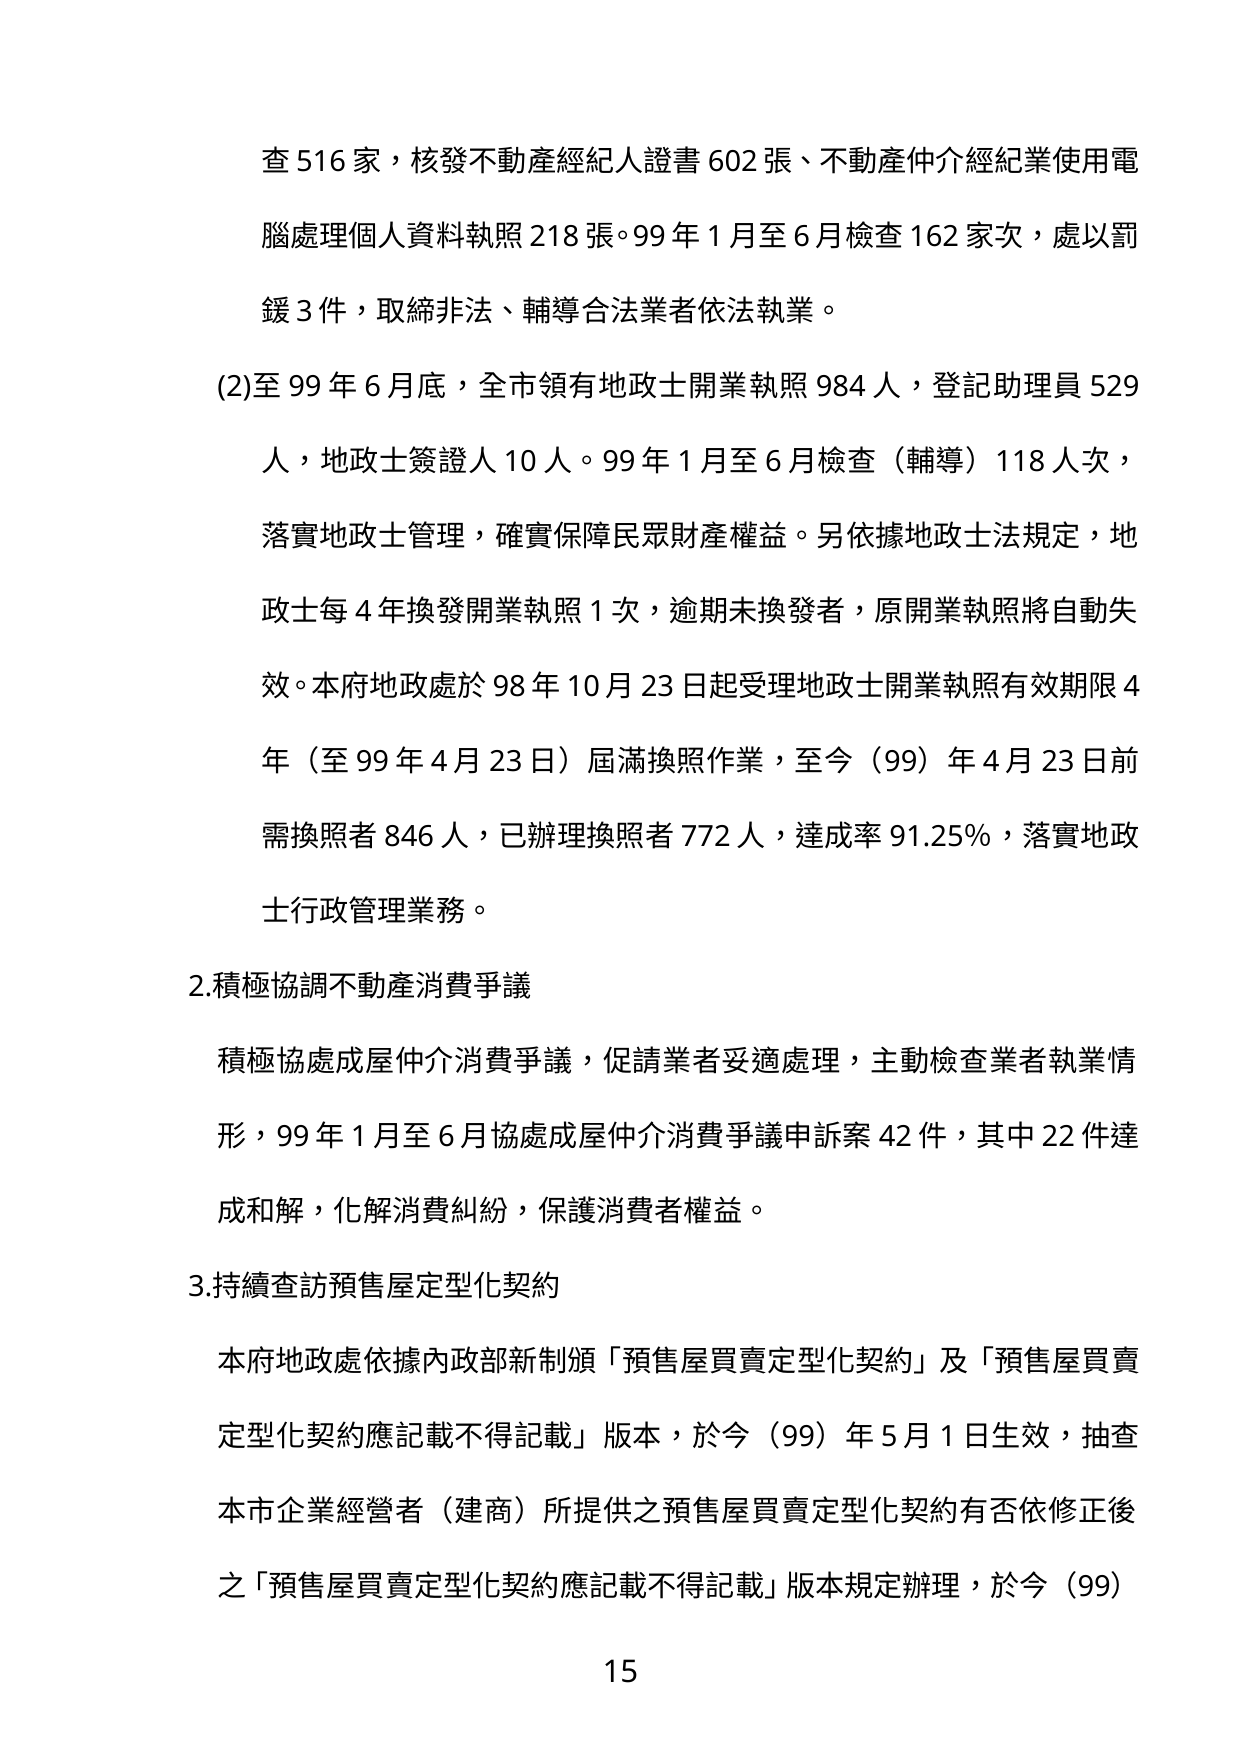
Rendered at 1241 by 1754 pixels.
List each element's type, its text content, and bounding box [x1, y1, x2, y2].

text 2.積極協調不動產消費爭議 [188, 946, 1140, 1021]
text 積極協處成屋仲介消費爭議，促請業者妥適處理，主動檢查業者執業情形，99年1月至6月協處成屋仲介消費爭議申訴案42件，其中22件達成和解，化解消費糾紛，保護消費者權益。 [217, 1021, 1140, 1246]
text 本府地政處依據內政部新制頒「預售屋買賣定型化契約」及「預售屋買賣定型化契約應記載不得記載」版本，於今（99）年5月1日生效，抽查本市企業經營者（建商）所提供之預售屋買賣定型化契約有否依修正後之「預售屋買賣定型化契約應記載不得記載」版本規定辦理，於今（99） [217, 1321, 1140, 1621]
text 3.持續查訪預售屋定型化契約 [188, 1246, 1140, 1321]
text (2)至99年6月底，全市領有地政士開業執照984人，登記助理員529人，地政士簽證人10人。99年1月至6月檢查（輔導）118人次，落實地政士管理，確實保障民眾財產權益。另依據地政士法規定，地政士每4年換發開業執照1次，逾期未換發者，原開業執照將自動失效。本府地政處於98年10月23日起受理地政士開業執照有效期限4年（至99年4月23日）屆滿換照作業，至今（99）年4月23日前需換照者846人，已辦理換照者772人，達成率91.25％，落實地政士行政管理業務。 [217, 346, 1140, 946]
text 查516家，核發不動產經紀人證書602張、不動產仲介經紀業使用電腦處理個人資料執照218張。99年1月至6月檢查162家次，處以罰鍰3件，取締非法、輔導合法業者依法執業。 [217, 121, 1140, 346]
